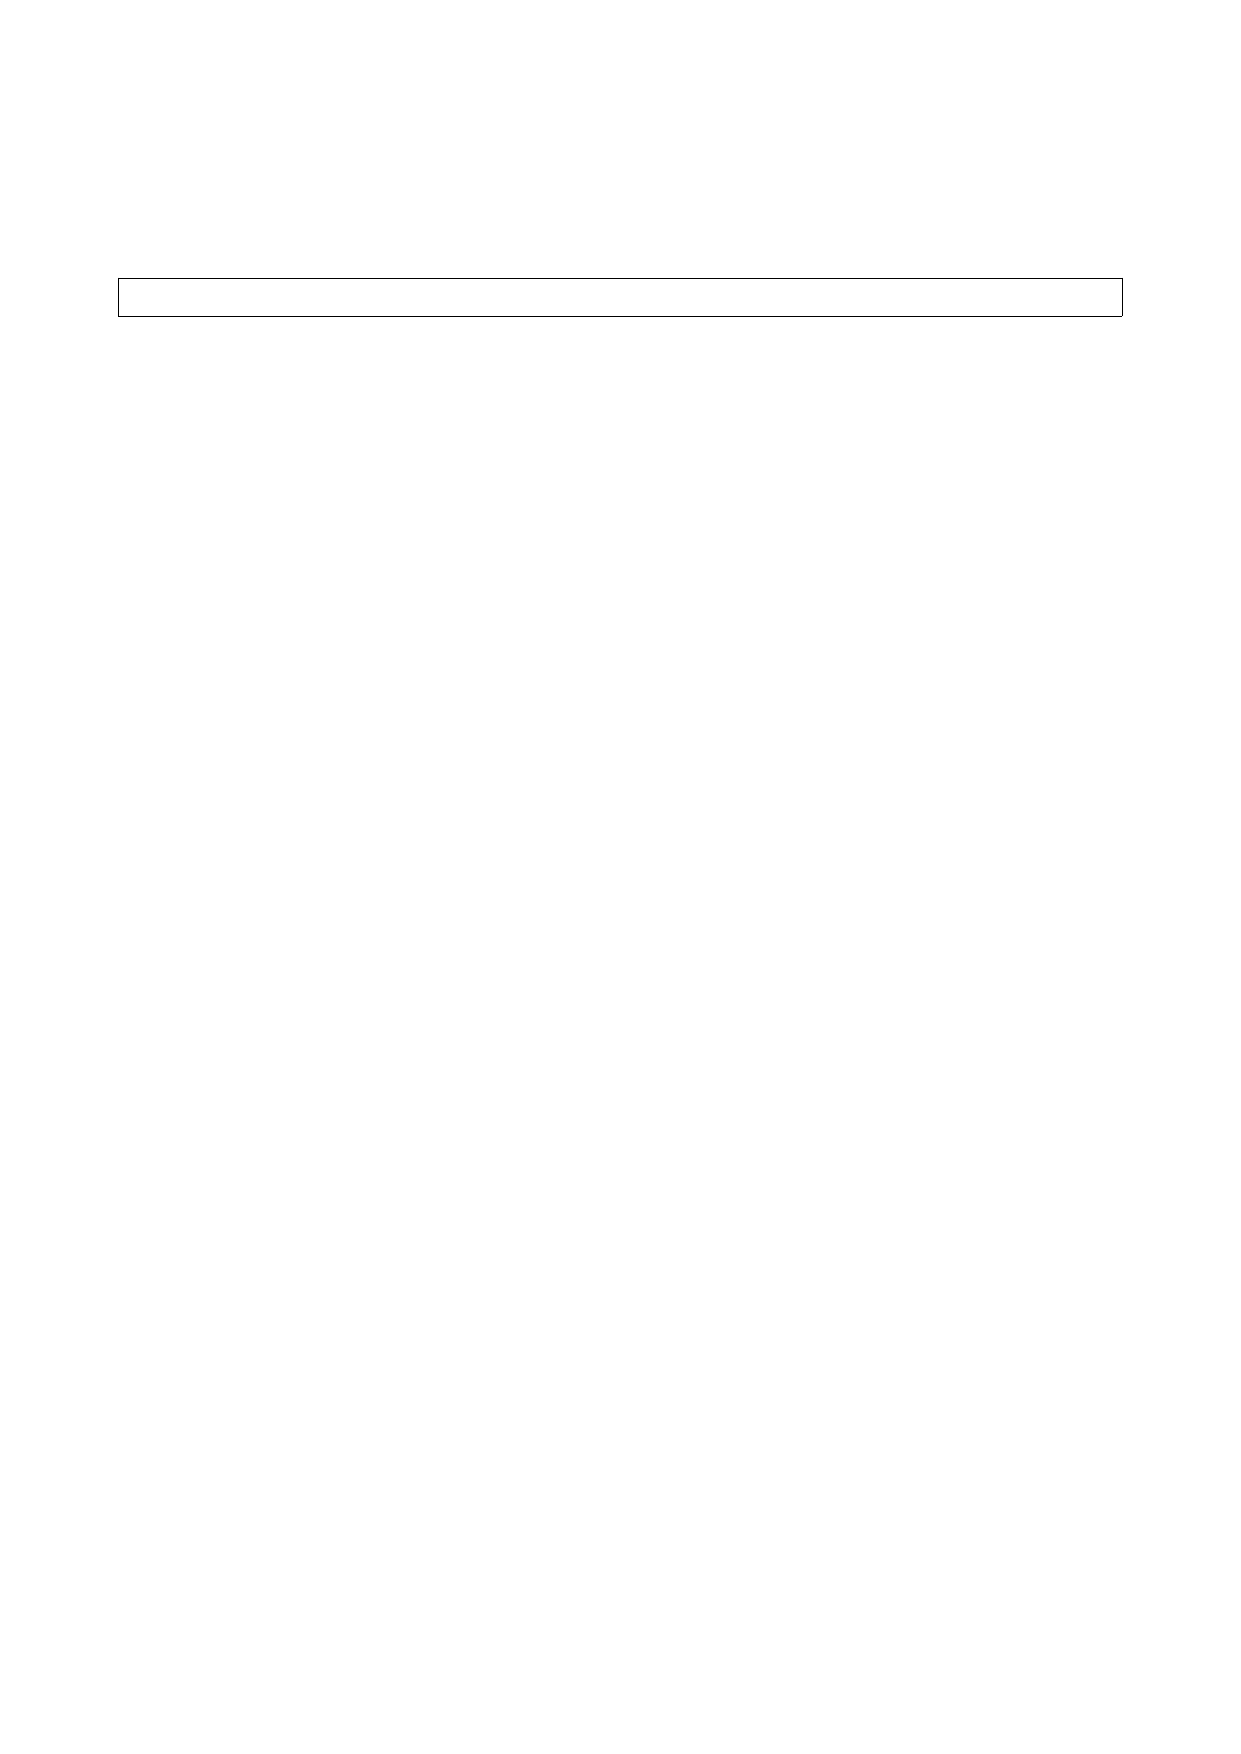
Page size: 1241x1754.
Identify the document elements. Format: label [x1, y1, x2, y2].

table_header [119, 279, 1122, 316]
